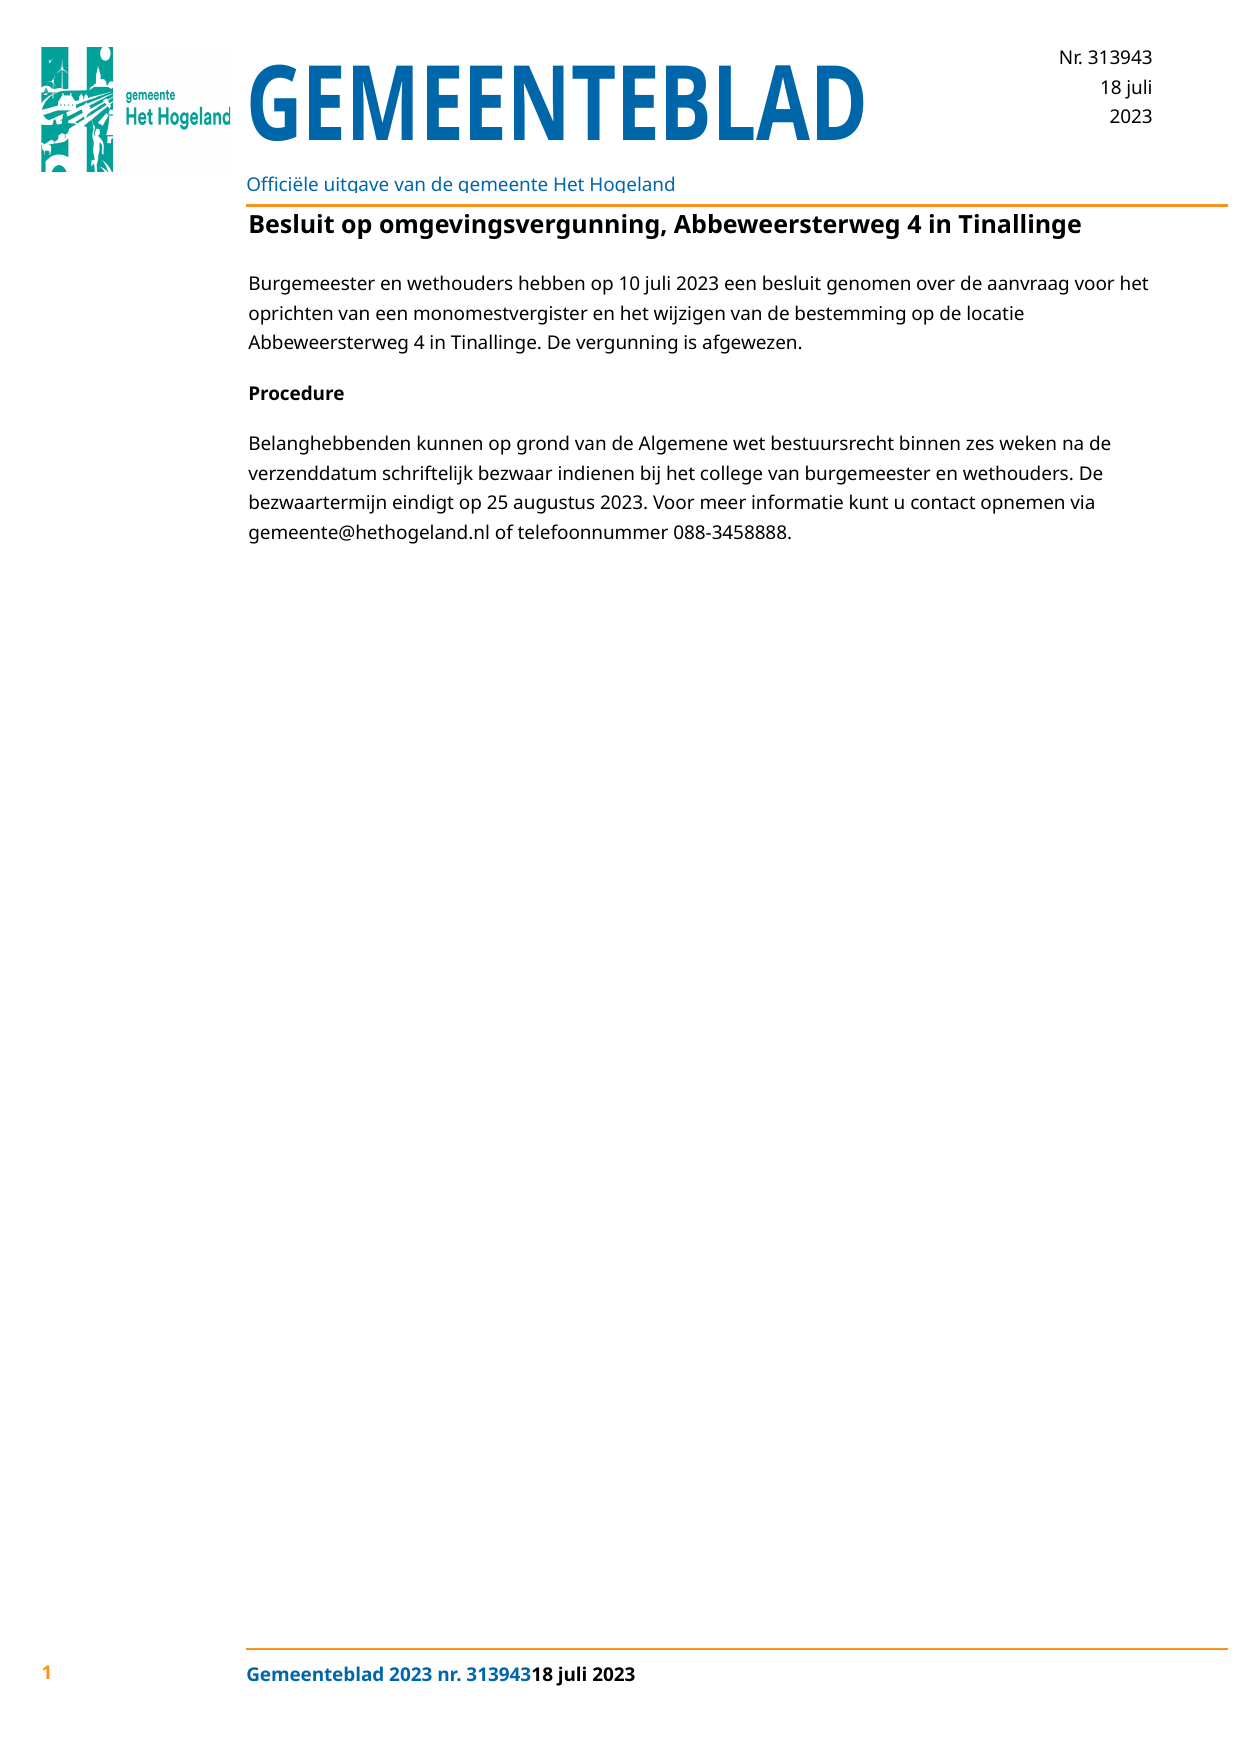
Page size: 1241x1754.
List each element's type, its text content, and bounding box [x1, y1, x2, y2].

picture [41, 47, 231, 172]
text Belanghebbenden kunnen op grond van de Algemene wet bestuursrecht binnen zes weken na de verzenddatum schriftelijk bezwaar indienen bij het college van burgemeester en wethouders. De bezwaartermijn eindigt op 25 augustus 2023. Voor meer informatie kunt u contact opnemen via gemeente@hethogeland.nl of telefoonnummer 088-3458888. [248, 430, 1152, 545]
text Besluit op omgevingsvergunning, Abbeweersterweg 4 in Tinallinge [248, 207, 1152, 241]
text Burgemeester en wethouders hebben op 10 juli 2023 een besluit genomen over de aanvraag voor het oprichten van een monomestvergister en het wijzigen van de bestemming op de locatie Abbeweersterweg 4 in Tinallinge. De vergunning is afgewezen. [248, 270, 1152, 355]
text Procedure [248, 380, 1152, 406]
